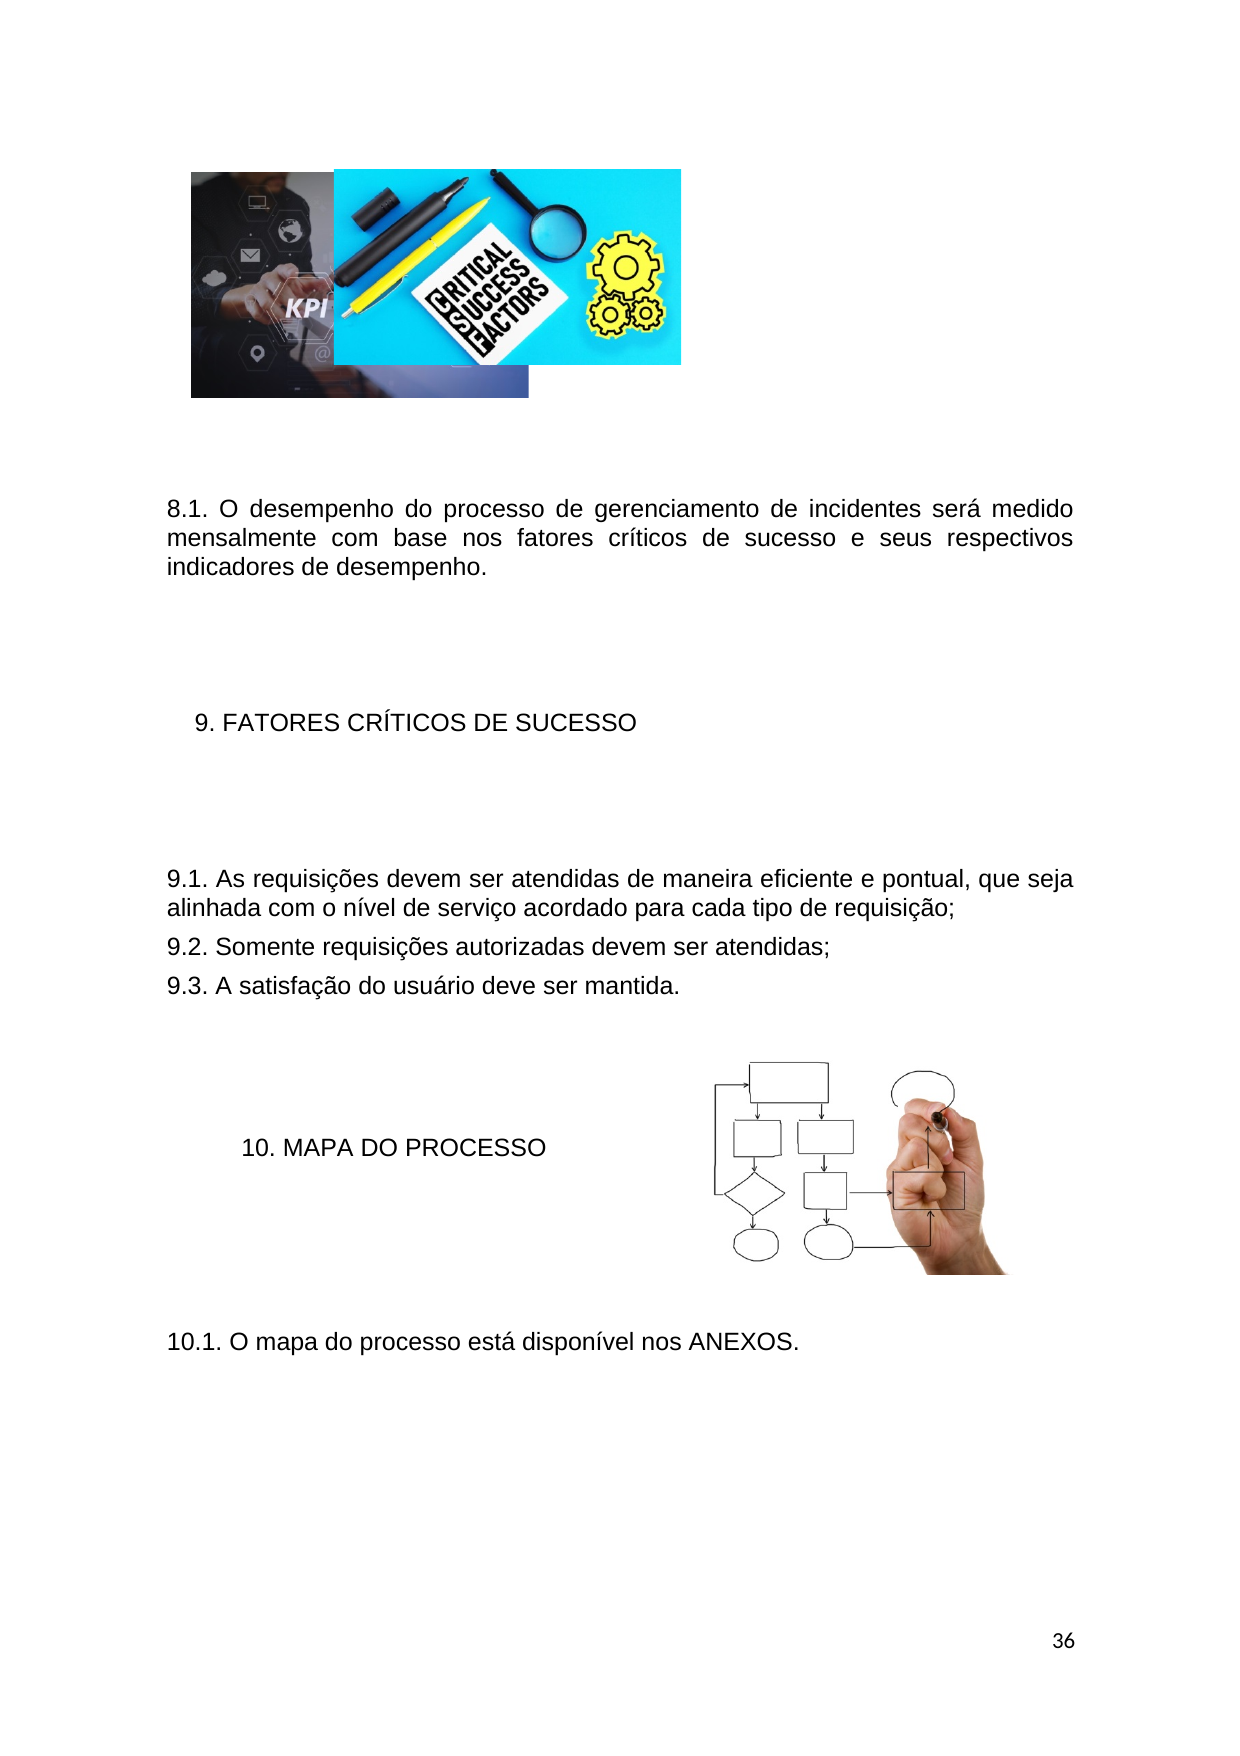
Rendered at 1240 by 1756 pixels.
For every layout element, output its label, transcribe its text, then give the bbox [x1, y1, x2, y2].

text 9.1. As requisições devem ser atendidas de maneira eficiente e pontual, que seja alinhada com o nível de serviço acordado para cada tipo de requisição; [167, 864, 1075, 921]
text 9.3. A satisfação do usuário deve ser mantida. [167, 971, 1075, 1000]
table_header 9. FATORES CRÍTICOS DE SUCESSO [167, 638, 665, 835]
text 8.1. O desempenho do processo de gerenciamento de incidentes será medido mensalmente com base nos fatores críticos de sucesso e seus respectivos indicadores de desempenho. [167, 494, 1075, 581]
table_header 10. MAPA DO PROCESSO [167, 1049, 621, 1274]
text 9.2. Somente requisições autorizadas devem ser atendidas; [167, 932, 1075, 961]
table_header [680, 195, 1075, 438]
table_header [1017, 1049, 1075, 1274]
text 10.1. O mapa do processo está disponível nos ANEXOS. [167, 1327, 1075, 1356]
table_header [621, 1049, 679, 1274]
table_header 8. DO ACOMPANHAMENTO DO DESEMPENHO DO PROCESSO [167, 195, 680, 438]
table_header [665, 638, 1075, 835]
